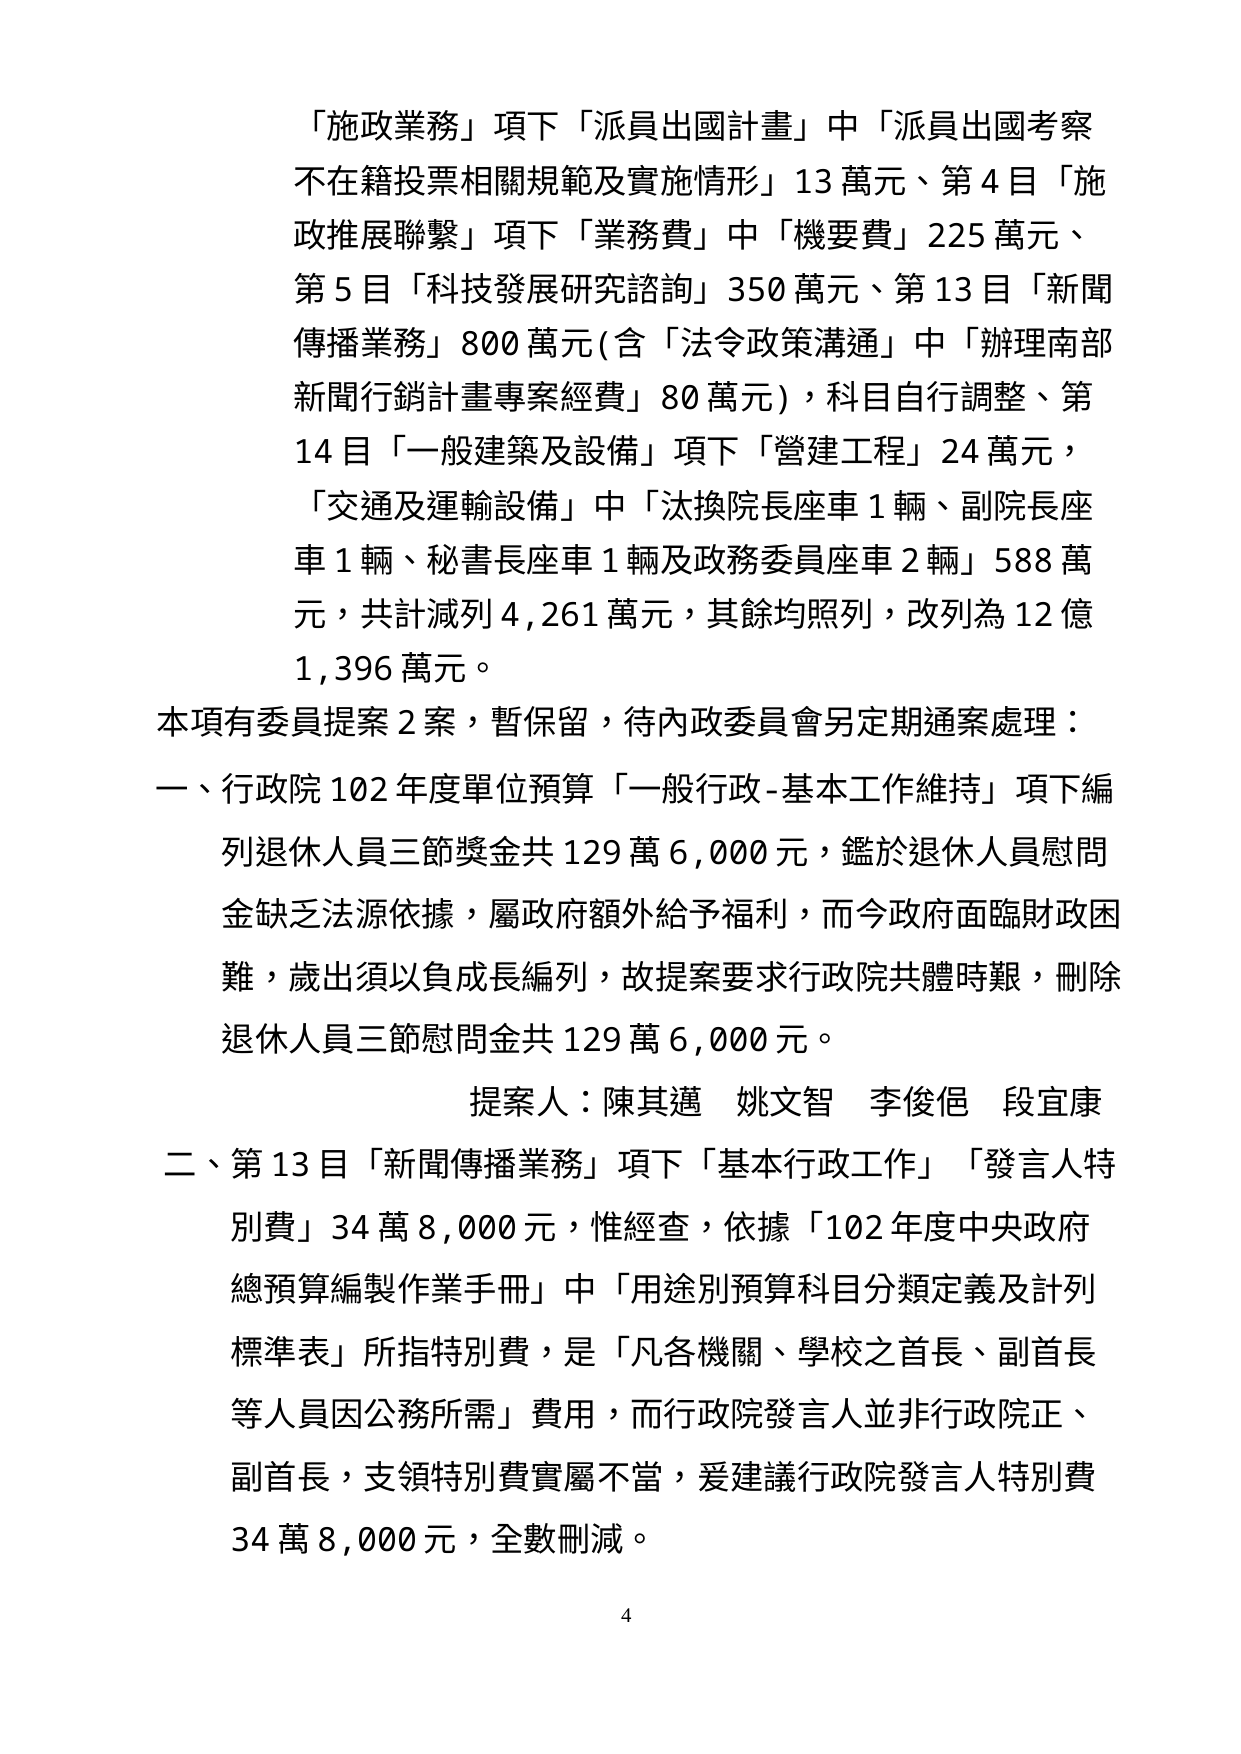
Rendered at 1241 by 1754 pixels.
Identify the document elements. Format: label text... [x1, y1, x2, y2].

text 「施政業務」項下「派員出國計畫」中「派員出國考察不在籍投票相關規範及實施情形」13萬元、第4目「施政推展聯繫」項下「業務費」中「機要費」225萬元、第5目「科技發展研究諮詢」350萬元、第13目「新聞傳播業務」800萬元(含「法令政策溝通」中「辦理南部新聞行銷計畫專案經費」80萬元)，科目自行調整、第14目「一般建築及設備」項下「營建工程」24萬元，「交通及運輸設備」中「汰換院長座車1輛、副院長座車1輛、秘書長座車1輛及政務委員座車2輛」588萬元，共計減列4,261萬元，其餘均照列，改列為12億1,396萬元。 [156, 96, 1122, 691]
text 本項有委員提案2案，暫保留，待內政委員會另定期通案處理： [156, 691, 1122, 746]
text 提案人：陳其邁 姚文智 李俊俋 段宜康 [469, 1058, 1122, 1121]
text 二、第13目「新聞傳播業務」項下「基本行政工作」「發言人特別費」34萬8,000元，惟經查，依據「102年度中央政府總預算編製作業手冊」中「用途別預算科目分類定義及計列標準表」所指特別費，是「凡各機關、學校之首長、副首長等人員因公務所需」費用，而行政院發言人並非行政院正、副首長，支領特別費實屬不當，爰建議行政院發言人特別費34萬8,000元，全數刪減。 [163, 1121, 1122, 1558]
text 一、行政院102年度單位預算「一般行政-基本工作維持」項下編列退休人員三節獎金共129萬6,000元，鑑於退休人員慰問金缺乏法源依據，屬政府額外給予福利，而今政府面臨財政困難，歲出須以負成長編列，故提案要求行政院共體時艱，刪除退休人員三節慰問金共129萬6,000元。 [155, 746, 1122, 1058]
